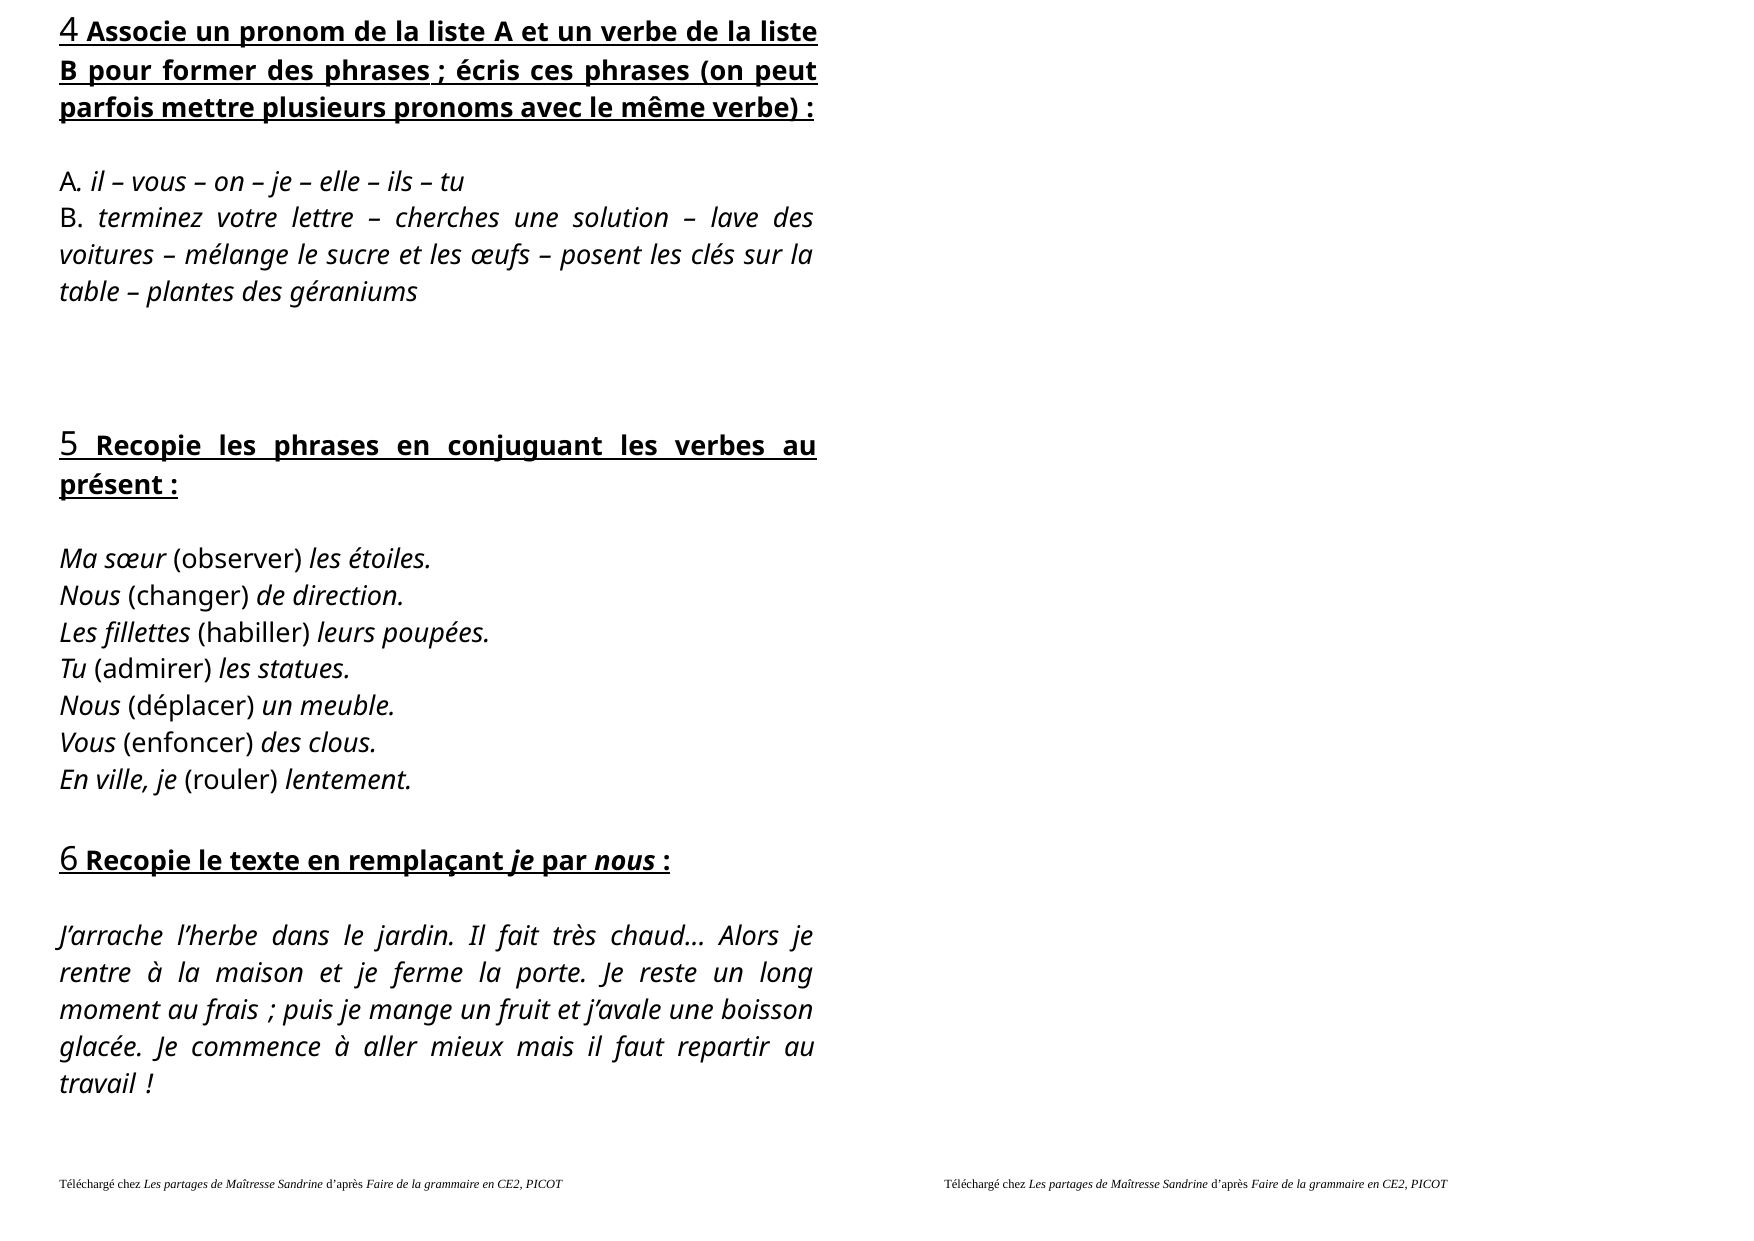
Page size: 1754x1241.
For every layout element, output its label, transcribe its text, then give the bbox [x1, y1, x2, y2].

text Ma sœur (observer) les étoiles. [59, 539, 818, 576]
text Tu (admirer) les statues. [59, 650, 818, 687]
text A. il – vous – on – je – elle – ils – tu [59, 162, 818, 199]
text En ville, je (rouler) lentement. [59, 761, 818, 797]
text parfois mettre plusieurs pronoms avec le même verbe) : [59, 84, 818, 125]
text B. terminez votre lettre – cherches une solution – lave des voitures – mélange le sucre et les œufs – posent les clés sur la table – plantes des géraniums [59, 199, 818, 309]
text Nous (changer) de direction. [59, 576, 818, 613]
text B pour former des phrases ; écris ces phrases (on peut [59, 46, 818, 83]
text Vous (enfoncer) des clous. [59, 724, 818, 761]
text J’arrache l’herbe dans le jardin. Il fait très chaud... Alors je rentre à la maison et je ferme la porte. Je reste un long moment au frais ; puis je mange un fruit et j’avale une boisson glacée. Je commence à aller mieux mais il faut repartir au travail ! [59, 917, 818, 1101]
text Nous (déplacer) un meuble. [59, 687, 818, 724]
text Les fillettes (habiller) leurs poupées. [59, 613, 818, 650]
text 4 Associe un pronom de la liste A et un verbe de la liste [59, 6, 818, 44]
text 6 Recopie le texte en remplaçant je par nous : [59, 834, 818, 880]
text 5 Recopie les phrases en conjuguant les verbes au présent : [59, 420, 818, 502]
